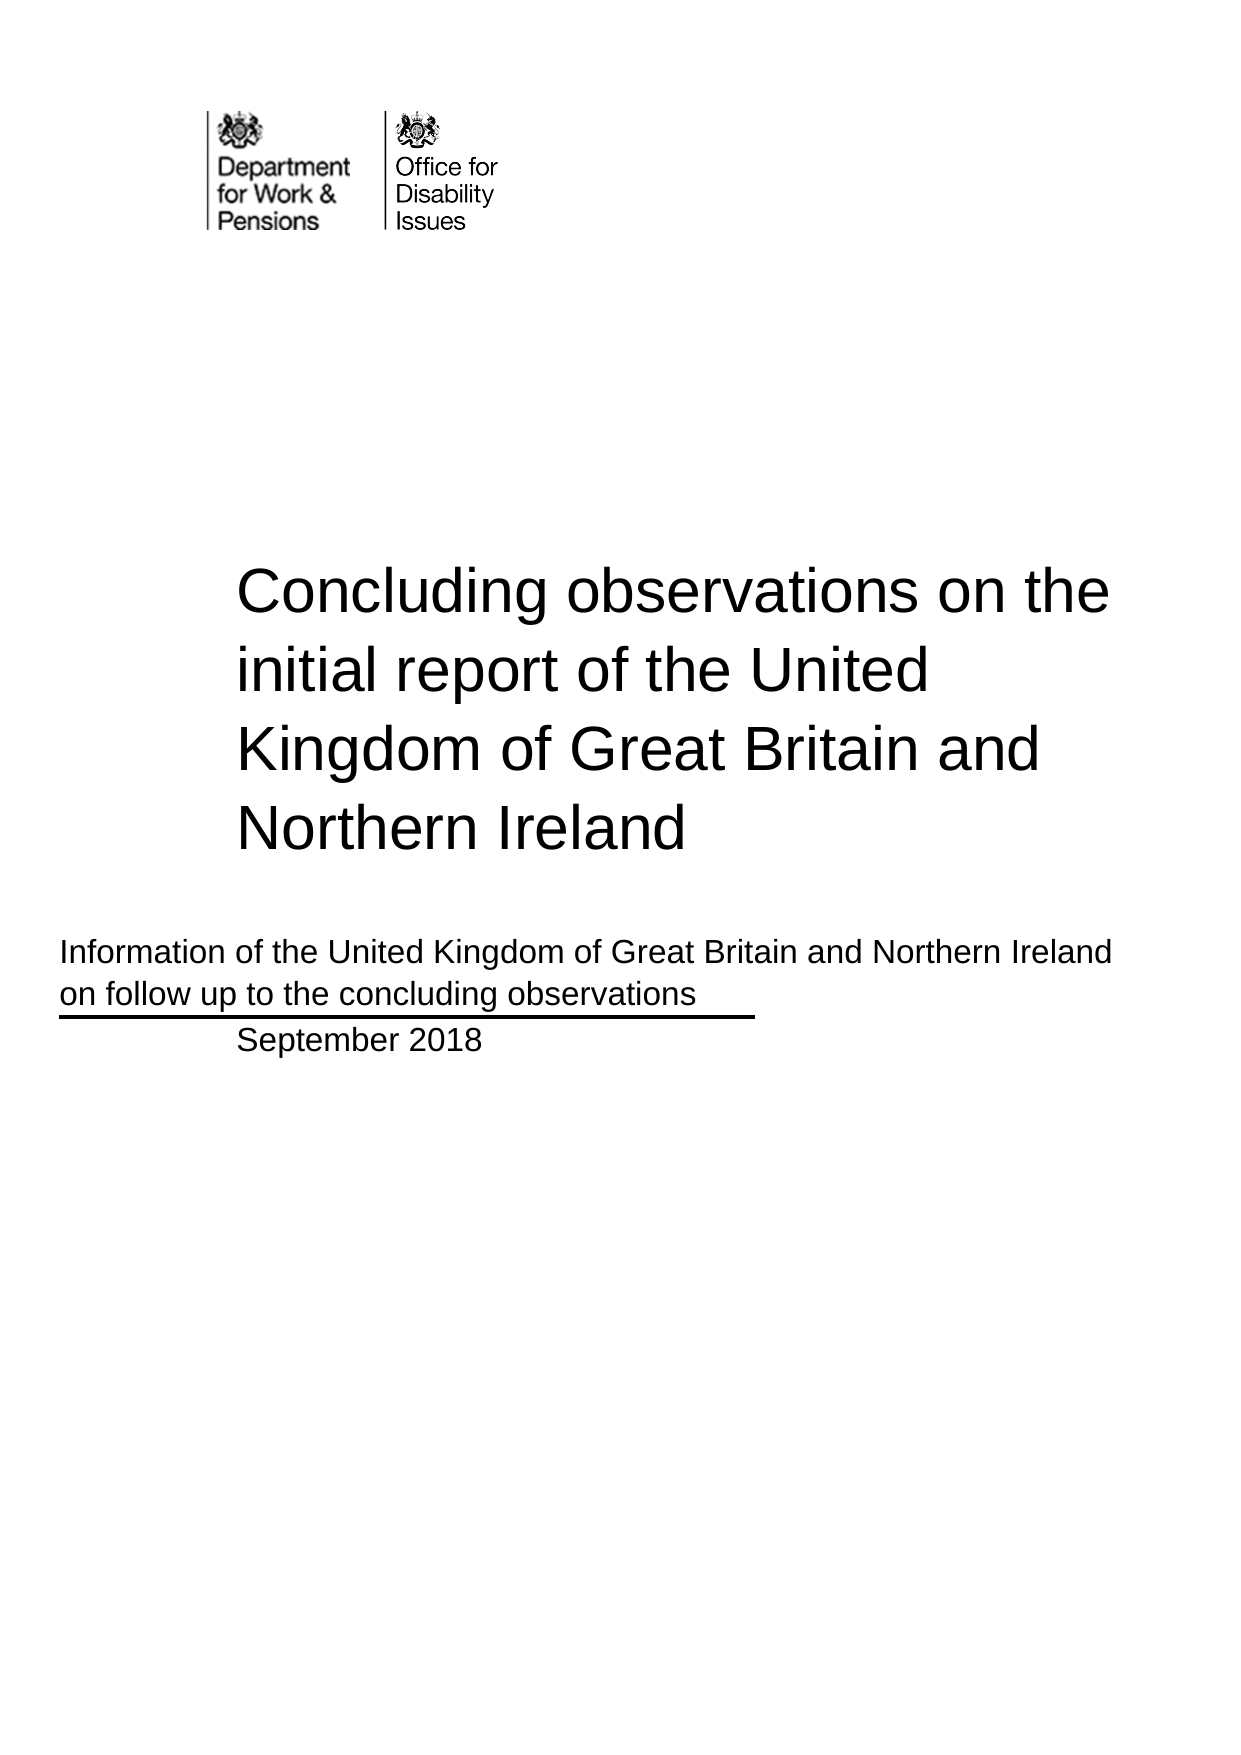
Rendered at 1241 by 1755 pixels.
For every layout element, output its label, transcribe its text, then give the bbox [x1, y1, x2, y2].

text Information of the United Kingdom of Great Britain and Northern Ireland on follow up to the concluding observations [59, 932, 1122, 1017]
text September 2018 [236, 1021, 1181, 1059]
title Concluding observations on the initial report of the United Kingdom of Great Britain and Northern Ireland [236, 553, 1181, 863]
